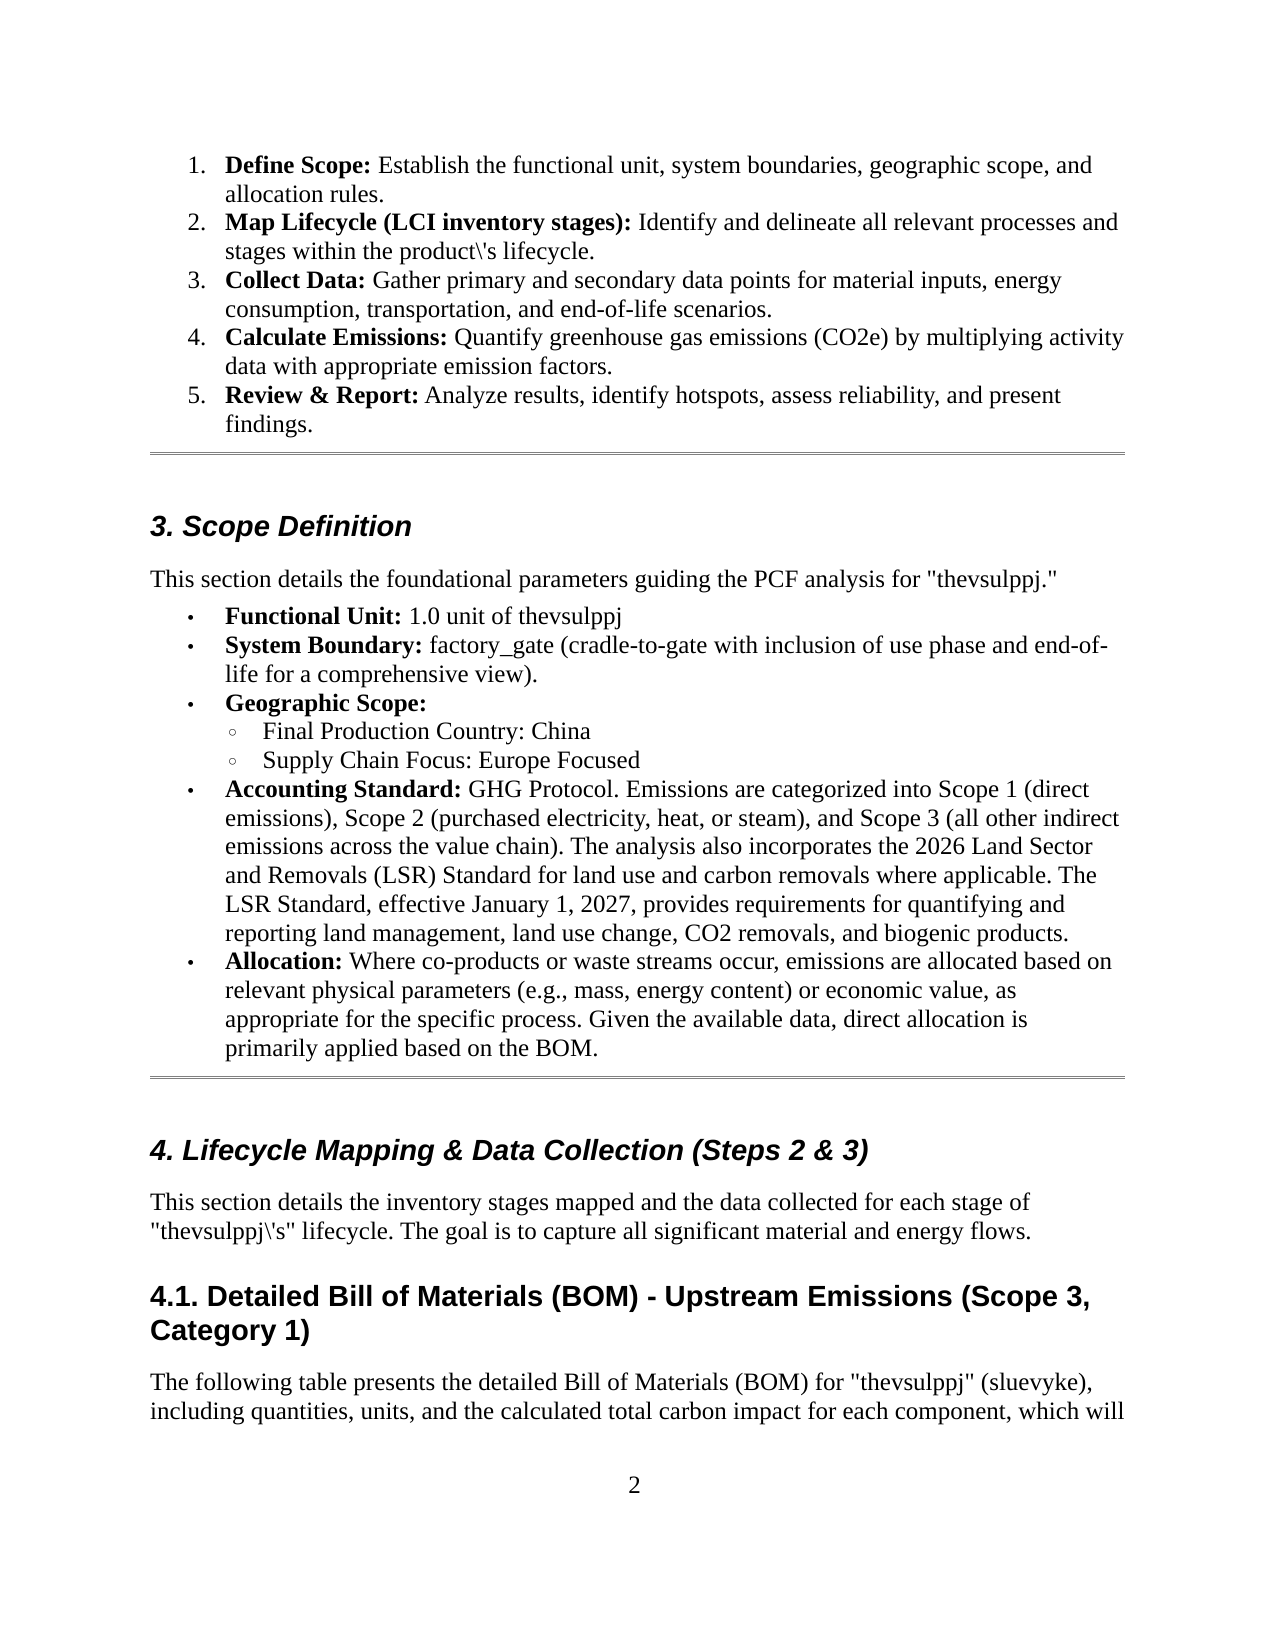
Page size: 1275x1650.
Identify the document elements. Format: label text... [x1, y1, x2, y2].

list Accounting Standard: GHG Protocol. Emissions are categorized into Scope 1 (direct emissions), Scope 2 (purchased electricity, heat, or steam), and Scope 3 (all other indirect emissions across the value chain). The analysis also incorporates the 2026 Land Sector and Removals (LSR) Standard for land use and carbon removals where applicable. The LSR Standard, effective January 1, 2027, provides requirements for quantifying and reporting land management, land use change, CO2 removals, and biogenic products. [187, 774, 1125, 946]
list Calculate Emissions: Quantify greenhouse gas emissions (CO2e) by multiplying activity data with appropriate emission factors. [187, 322, 1125, 380]
list Supply Chain Focus: Europe Focused [225, 745, 1125, 774]
list System Boundary: factory_gate (cradle-to-gate with inclusion of use phase and end-of-life for a comprehensive view). [187, 630, 1125, 688]
text This section details the inventory stages mapped and the data collected for each stage of "thevsulppj\'s" lifecycle. The goal is to capture all significant material and energy flows. [150, 1187, 1125, 1245]
subtitle 3. Scope Definition [150, 509, 1125, 542]
subtitle 4. Lifecycle Mapping & Data Collection (Steps 2 & 3) [150, 1132, 1125, 1166]
list Define Scope: Establish the functional unit, system boundaries, geographic scope, and allocation rules. [187, 150, 1125, 207]
list Functional Unit: 1.0 unit of thevsulppj [187, 601, 1125, 630]
list Geographic Scope: [187, 688, 1125, 716]
text The following table presents the detailed Bill of Materials (BOM) for "thevsulppj" (sluevyke), including quantities, units, and the calculated total carbon impact for each component, which will [150, 1367, 1125, 1425]
list Allocation: Where co-products or waste streams occur, emissions are allocated based on relevant physical parameters (e.g., mass, energy content) or economic value, as appropriate for the specific process. Given the available data, direct allocation is primarily applied based on the BOM. [187, 946, 1125, 1061]
subtitle 4.1. Detailed Bill of Materials (BOM) - Upstream Emissions (Scope 3, Category 1) [150, 1279, 1125, 1346]
list Final Production Country: China [225, 716, 1125, 745]
list Collect Data: Gather primary and secondary data points for material inputs, energy consumption, transportation, and end-of-life scenarios. [187, 265, 1125, 322]
text This section details the foundational parameters guiding the PCF analysis for "thevsulppj." [150, 564, 1125, 592]
list Review & Report: Analyze results, identify hotspots, assess reliability, and present findings. [187, 380, 1125, 437]
list Map Lifecycle (LCI inventory stages): Identify and delineate all relevant processes and stages within the product\'s lifecycle. [187, 207, 1125, 265]
